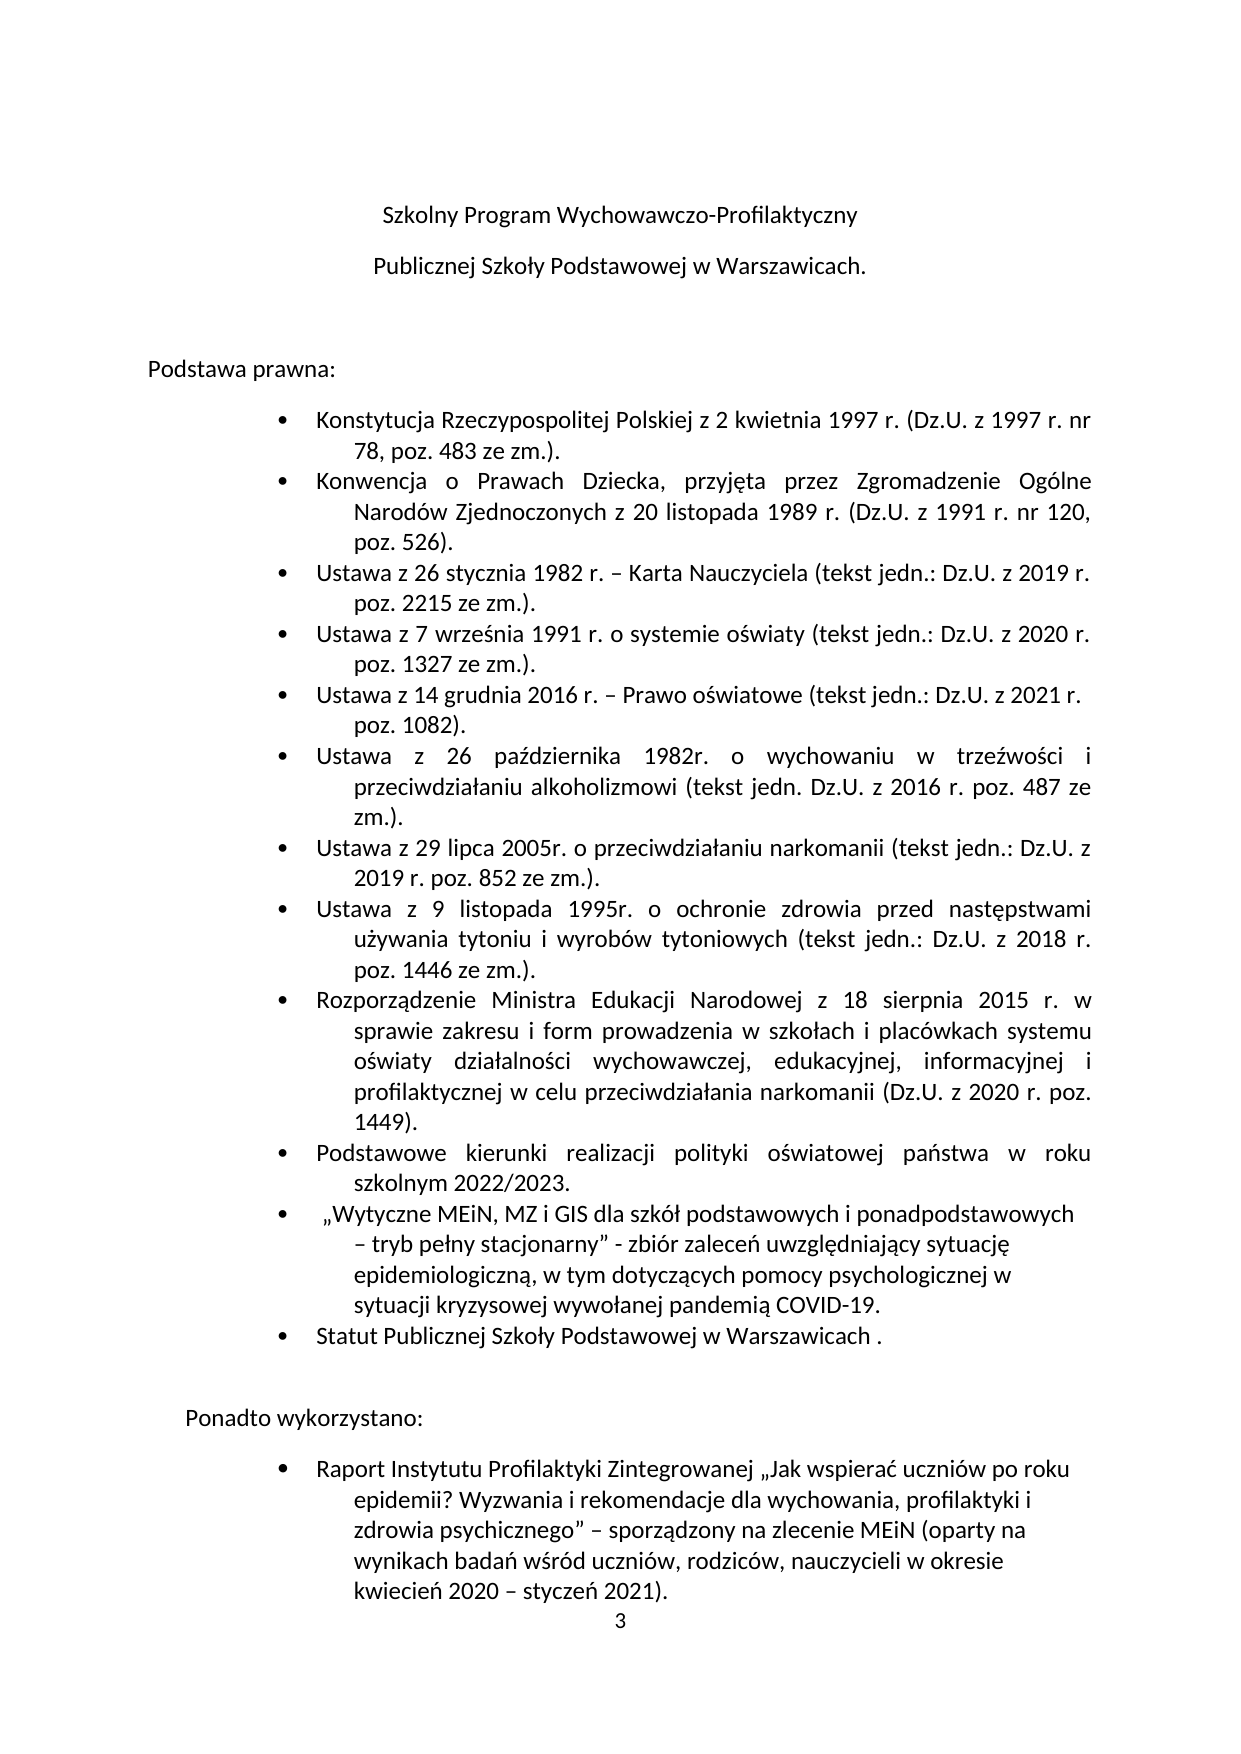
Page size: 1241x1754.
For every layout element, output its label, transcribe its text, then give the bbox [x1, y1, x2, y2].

list „Wytyczne MEiN, MZ i GIS dla szkół podstawowych i ponadpodstawowych – tryb pełny stacjonarny” - zbiór zaleceń uwzględniający sytuację epidemiologiczną, w tym dotyczących pomocy psychologicznej w sytuacji kryzysowej wywołanej pandemią COVID-19. [278, 1198, 1093, 1320]
text Podstawa prawna: [148, 353, 1093, 383]
text Publicznej Szkoły Podstawowej w Warszawicach. [148, 250, 1093, 281]
list Ustawa z 7 września 1991 r. o systemie oświaty (tekst jedn.: Dz.U. z 2020 r. poz. 1327 ze zm.). [278, 618, 1093, 679]
list Ustawa z 26 października 1982r. o wychowaniu w trzeźwości i przeciwdziałaniu alkoholizmowi (tekst jedn. Dz.U. z 2016 r. poz. 487 ze zm.). [278, 740, 1093, 832]
list Raport Instytutu Profilaktyki Zintegrowanej „Jak wspierać uczniów po roku epidemii? Wyzwania i rekomendacje dla wychowania, profilaktyki i zdrowia psychicznego” – sporządzony na zlecenie MEiN (oparty na wynikach badań wśród uczniów, rodziców, nauczycieli w okresie kwiecień 2020 – styczeń 2021). [278, 1453, 1093, 1606]
text Ponadto wykorzystano: [185, 1402, 1093, 1432]
text Szkolny Program Wychowawczo-Profilaktyczny [148, 199, 1093, 229]
list Rozporządzenie Ministra Edukacji Narodowej z 18 sierpnia 2015 r. w sprawie zakresu i form prowadzenia w szkołach i placówkach systemu oświaty działalności wychowawczej, edukacyjnej, informacyjnej i profilaktycznej w celu przeciwdziałania narkomanii (Dz.U. z 2020 r. poz. 1449). [278, 984, 1093, 1137]
list Statut Publicznej Szkoły Podstawowej w Warszawicach . [278, 1320, 1093, 1351]
list Ustawa z 14 grudnia 2016 r. – Prawo oświatowe (tekst jedn.: Dz.U. z 2021 r. poz. 1082). [278, 679, 1093, 740]
list Konstytucja Rzeczypospolitej Polskiej z 2 kwietnia 1997 r. (Dz.U. z 1997 r. nr 78, poz. 483 ze zm.). [278, 404, 1093, 465]
list Ustawa z 26 stycznia 1982 r. – Karta Nauczyciela (tekst jedn.: Dz.U. z 2019 r. poz. 2215 ze zm.). [278, 557, 1093, 618]
list Podstawowe kierunki realizacji polityki oświatowej państwa w roku szkolnym 2022/2023. [278, 1137, 1093, 1198]
list Ustawa z 29 lipca 2005r. o przeciwdziałaniu narkomanii (tekst jedn.: Dz.U. z 2019 r. poz. 852 ze zm.). [278, 832, 1093, 893]
list Konwencja o Prawach Dziecka, przyjęta przez Zgromadzenie Ogólne Narodów Zjednoczonych z 20 listopada 1989 r. (Dz.U. z 1991 r. nr 120, poz. 526). [278, 465, 1093, 557]
list Ustawa z 9 listopada 1995r. o ochronie zdrowia przed następstwami używania tytoniu i wyrobów tytoniowych (tekst jedn.: Dz.U. z 2018 r. poz. 1446 ze zm.). [278, 893, 1093, 984]
